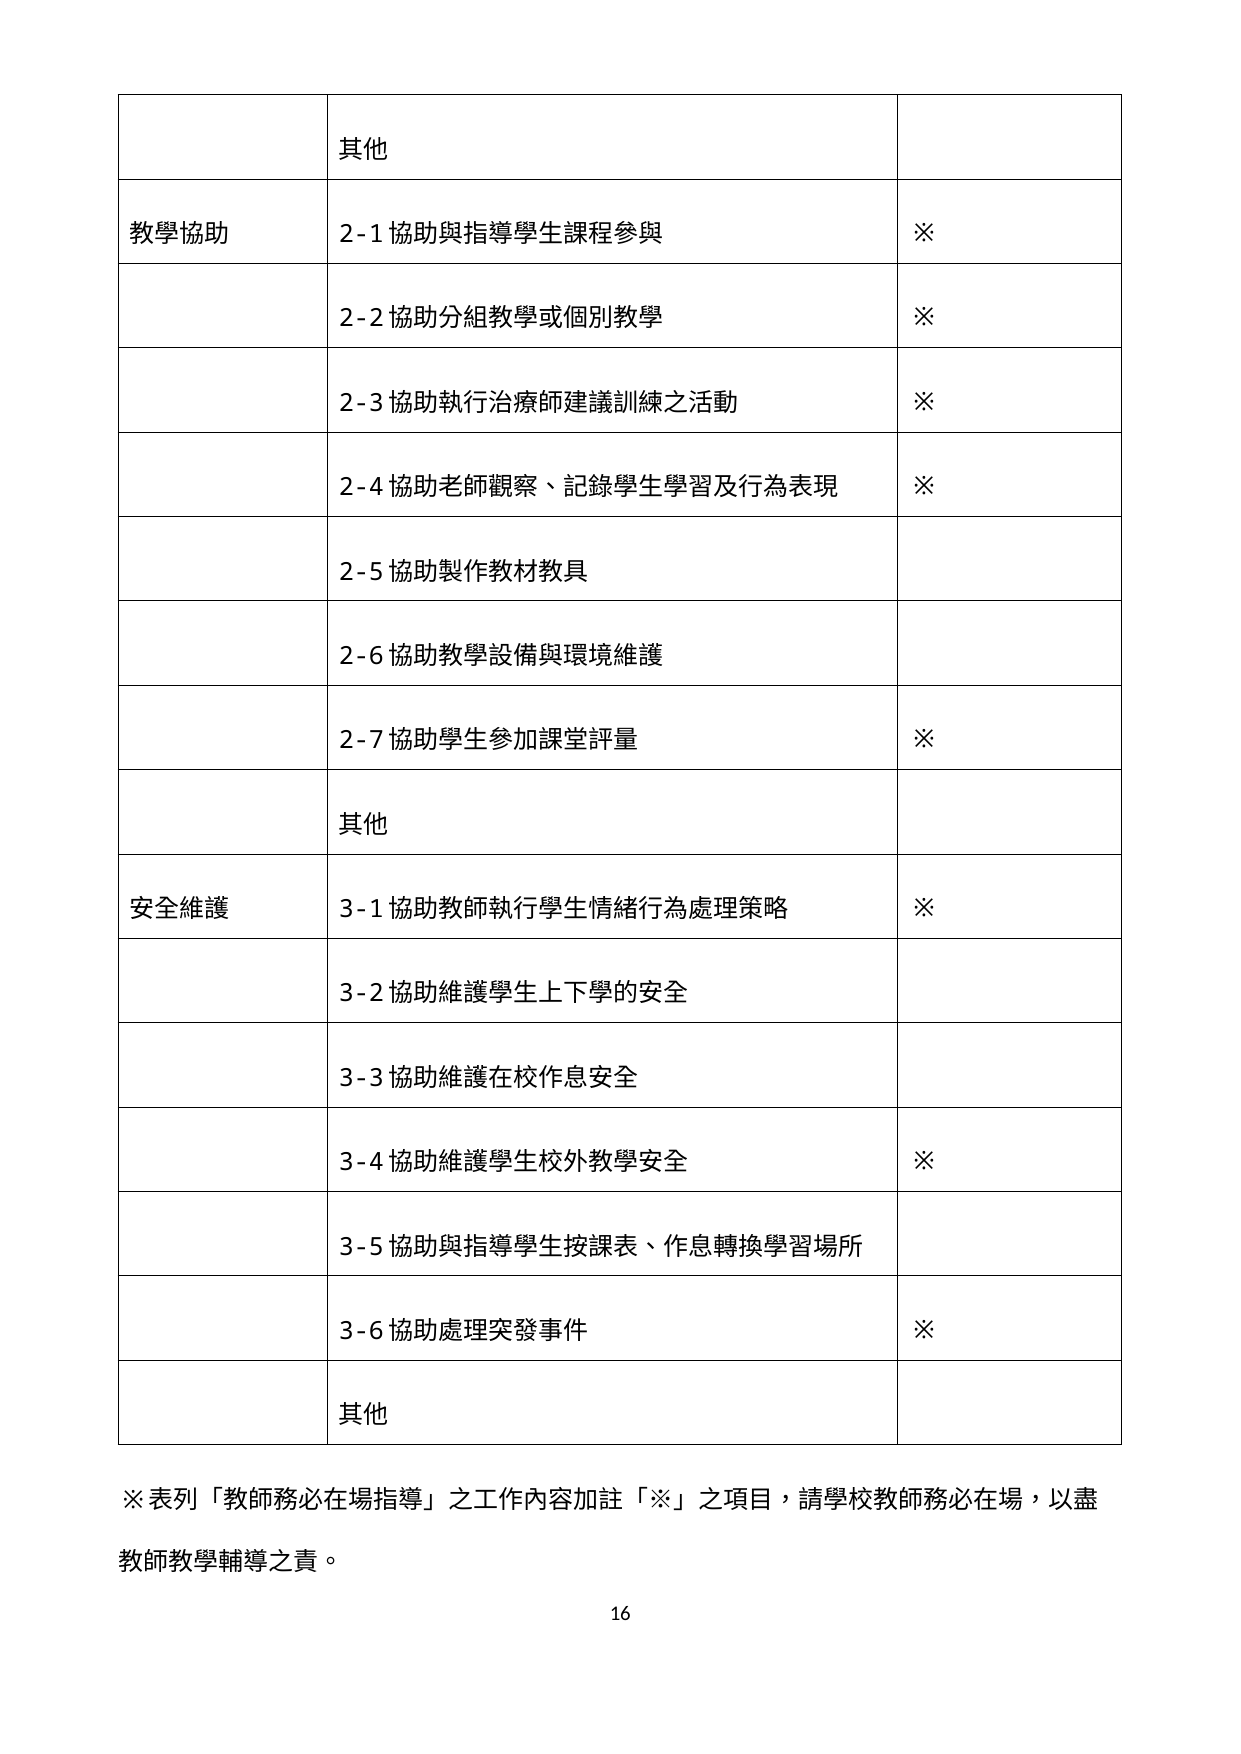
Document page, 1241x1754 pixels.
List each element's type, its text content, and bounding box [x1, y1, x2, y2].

table_cell 3-4協助維護學生校外教學安全 [328, 1108, 897, 1191]
table_cell 其他 [328, 1361, 897, 1444]
table_cell [898, 1361, 1121, 1444]
table_cell [119, 517, 327, 600]
table_cell [119, 433, 327, 516]
table_cell [898, 517, 1121, 600]
table_cell 2-1協助與指導學生課程參與 [328, 180, 897, 263]
table_cell [898, 770, 1121, 853]
table_cell [119, 1023, 327, 1107]
table_cell 2-3協助執行治療師建議訓練之活動 [328, 348, 897, 432]
table_cell 3-6協助處理突發事件 [328, 1276, 897, 1360]
table_cell [119, 1361, 327, 1444]
table_cell ※ [898, 180, 1121, 263]
table_cell [898, 95, 1121, 178]
table_cell 2-6協助教學設備與環境維護 [328, 601, 897, 685]
table_cell [119, 601, 327, 685]
text ※表列「教師務必在場指導」之工作內容加註「※」之項目，請學校教師務必在場，以盡教師教學輔導之責。 [118, 1456, 1122, 1581]
table_cell 教學協助 [119, 180, 327, 263]
table_cell 2-5協助製作教材教具 [328, 517, 897, 600]
table_cell [119, 348, 327, 432]
table_cell 3-5協助與指導學生按課表、作息轉換學習場所 [328, 1192, 897, 1275]
table_cell [119, 686, 327, 769]
table_cell 3-1協助教師執行學生情緒行為處理策略 [328, 855, 897, 938]
table_cell [119, 1276, 327, 1360]
table_cell 3-3協助維護在校作息安全 [328, 1023, 897, 1107]
table_cell ※ [898, 1276, 1121, 1360]
table_cell [898, 939, 1121, 1022]
table_cell 2-7協助學生參加課堂評量 [328, 686, 897, 769]
table_cell 2-4協助老師觀察、記錄學生學習及行為表現 [328, 433, 897, 516]
table_cell [119, 1108, 327, 1191]
table_cell 安全維護 [119, 855, 327, 938]
table_cell [119, 939, 327, 1022]
table_cell 2-2協助分組教學或個別教學 [328, 264, 897, 347]
table_cell [898, 1192, 1121, 1275]
table_cell ※ [898, 264, 1121, 347]
table_cell [898, 601, 1121, 685]
table_cell [119, 264, 327, 347]
table_cell ※ [898, 855, 1121, 938]
table_cell [119, 95, 327, 178]
table_cell ※ [898, 1108, 1121, 1191]
table_cell 其他 [328, 95, 897, 178]
table_cell [898, 1023, 1121, 1107]
table_cell ※ [898, 348, 1121, 432]
table_cell ※ [898, 686, 1121, 769]
table_cell 其他 [328, 770, 897, 853]
table_cell [119, 1192, 327, 1275]
table_cell ※ [898, 433, 1121, 516]
table_cell 3-2協助維護學生上下學的安全 [328, 939, 897, 1022]
table_cell [119, 770, 327, 853]
